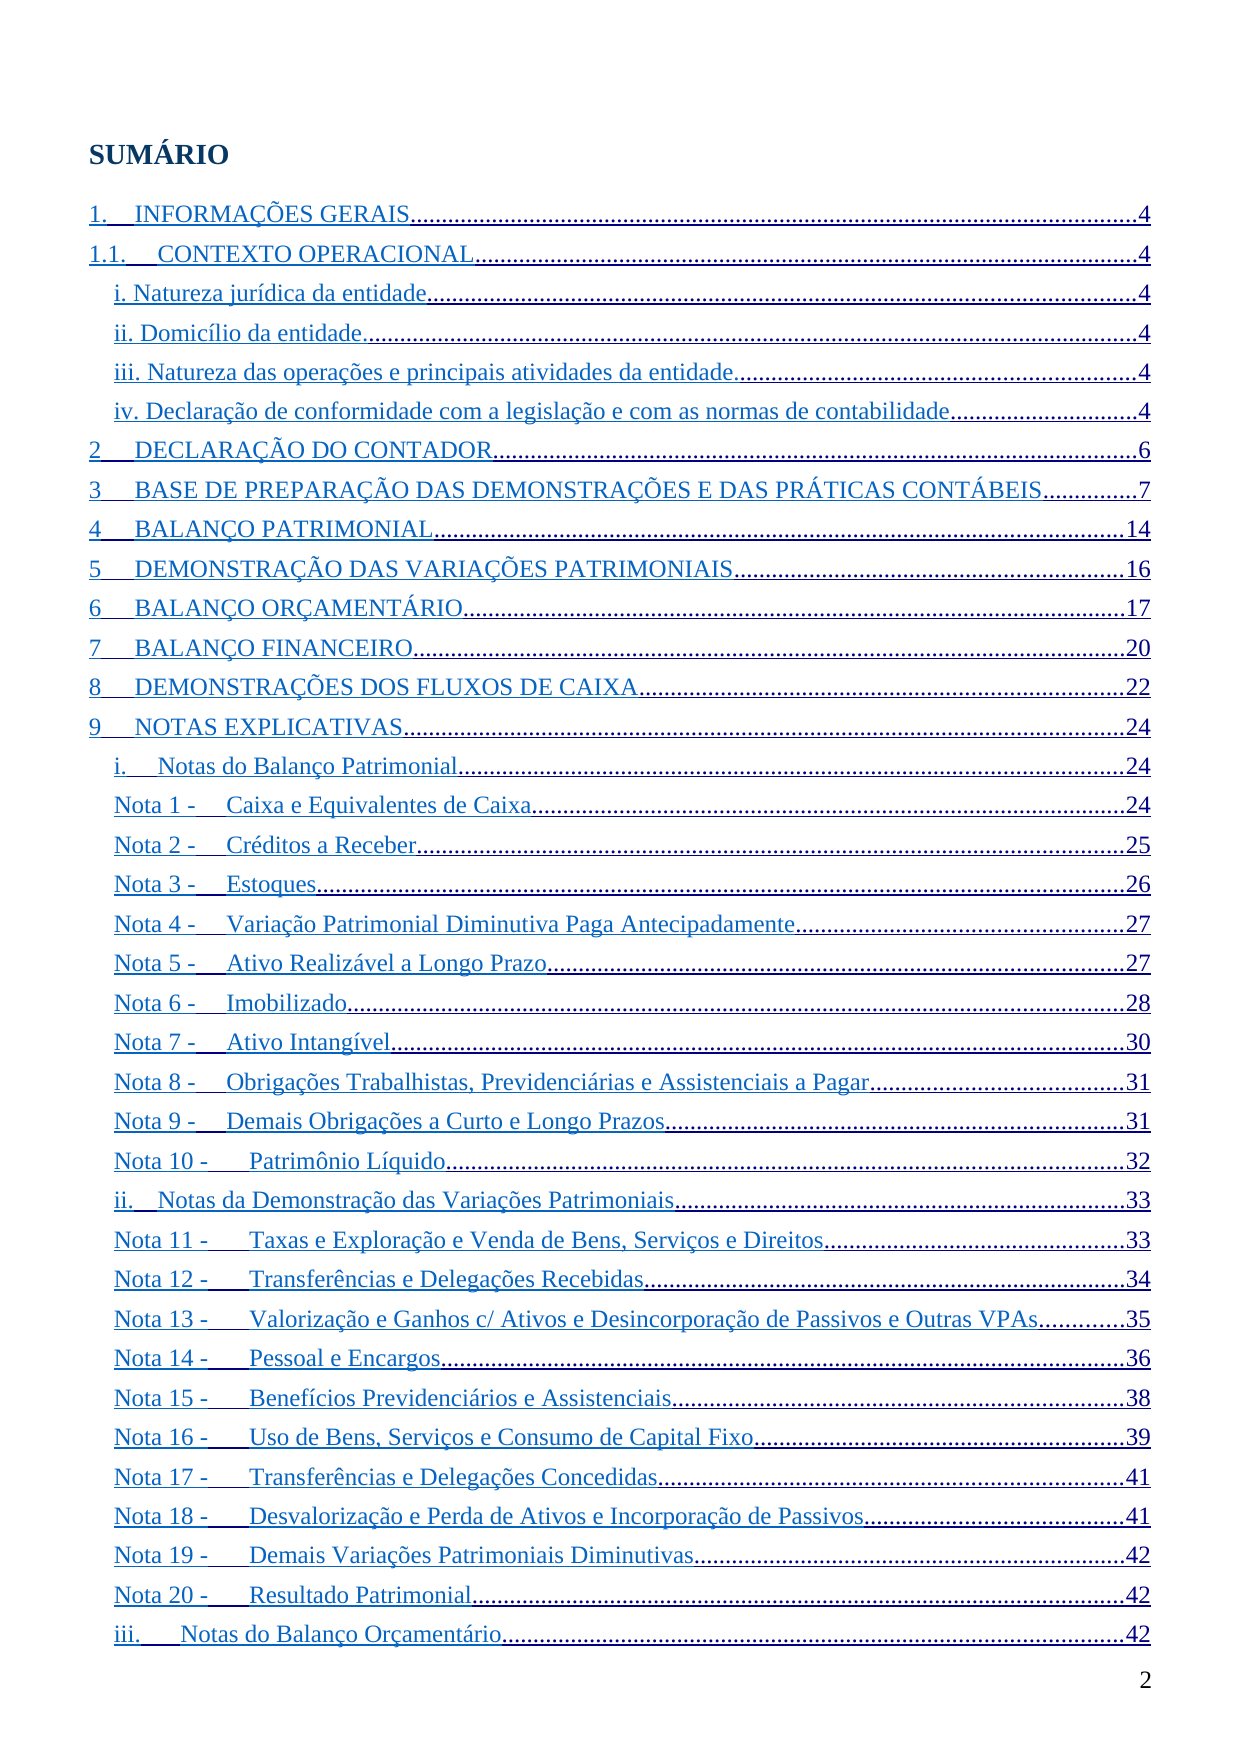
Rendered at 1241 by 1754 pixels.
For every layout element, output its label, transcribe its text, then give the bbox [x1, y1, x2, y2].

text Nota 8 - Obrigações Trabalhistas, Previdenciárias e Assistenciais a Pagar 31 [113, 1067, 1152, 1096]
text ii. Domicílio da entidade. 4 [113, 318, 1152, 346]
text Nota 9 - Demais Obrigações a Curto e Longo Prazos 31 [113, 1106, 1152, 1135]
text Nota 14 - Pessoal e Encargos 36 [113, 1343, 1152, 1372]
text Nota 20 - Resultado Patrimonial 42 [113, 1580, 1152, 1609]
text Nota 15 - Benefícios Previdenciários e Assistenciais 38 [113, 1383, 1152, 1412]
text 5 DEMONSTRAÇÃO DAS VARIAÇÕES PATRIMONIAIS 16 [88, 554, 1152, 583]
text Nota 5 - Ativo Realizável a Longo Prazo 27 [113, 948, 1152, 977]
text 1. INFORMAÇÕES GERAIS 4 [88, 199, 1152, 229]
text Nota 18 - Desvalorização e Perda de Ativos e Incorporação de Passivos 41 [113, 1501, 1152, 1530]
text 7 BALANÇO FINANCEIRO 20 [88, 633, 1152, 662]
text 4 BALANÇO PATRIMONIAL 14 [88, 514, 1152, 543]
text Nota 11 - Taxas e Exploração e Venda de Bens, Serviços e Direitos 33 [113, 1225, 1152, 1254]
text 8 DEMONSTRAÇÕES DOS FLUXOS DE CAIXA 22 [88, 672, 1152, 701]
text iv. Declaração de conformidade com a legislação e com as normas de contabilidade 4 [113, 396, 1152, 425]
text 1.1. CONTEXTO OPERACIONAL 4 [88, 239, 1152, 268]
text Nota 10 - Patrimônio Líquido 32 [113, 1146, 1152, 1175]
text ii. Notas da Demonstração das Variações Patrimoniais 33 [113, 1185, 1152, 1214]
text Nota 2 - Créditos a Receber 25 [113, 830, 1152, 859]
text 9 NOTAS EXPLICATIVAS 24 [88, 712, 1152, 741]
text 6 BALANÇO ORÇAMENTÁRIO 17 [88, 593, 1152, 622]
text Nota 1 - Caixa e Equivalentes de Caixa 24 [113, 791, 1152, 819]
text i. Notas do Balanço Patrimonial 24 [113, 751, 1152, 780]
text Nota 13 - Valorização e Ganhos c/ Ativos e Desincorporação de Passivos e Outras VPAs 35 [113, 1304, 1152, 1333]
text Nota 16 - Uso de Bens, Serviços e Consumo de Capital Fixo 39 [113, 1422, 1152, 1451]
text iii. Notas do Balanço Orçamentário 42 [113, 1619, 1152, 1649]
text i. Natureza jurídica da entidade 4 [113, 278, 1152, 307]
text iii. Natureza das operações e principais atividades da entidade. 4 [113, 357, 1152, 386]
text SUMÁRIO [88, 137, 1152, 171]
text Nota 12 - Transferências e Delegações Recebidas 34 [113, 1264, 1152, 1293]
text Nota 4 - Variação Patrimonial Diminutiva Paga Antecipadamente 27 [113, 909, 1152, 938]
text Nota 7 - Ativo Intangível 30 [113, 1027, 1152, 1056]
text Nota 6 - Imobilizado 28 [113, 988, 1152, 1017]
text 3 BASE DE PREPARAÇÃO DAS DEMONSTRAÇÕES E DAS PRÁTICAS CONTÁBEIS 7 [88, 475, 1152, 504]
text 2 DECLARAÇÃO DO CONTADOR 6 [88, 435, 1152, 464]
text Nota 19 - Demais Variações Patrimoniais Diminutivas 42 [113, 1541, 1152, 1570]
text Nota 3 - Estoques 26 [113, 869, 1152, 898]
text Nota 17 - Transferências e Delegações Concedidas 41 [113, 1462, 1152, 1491]
